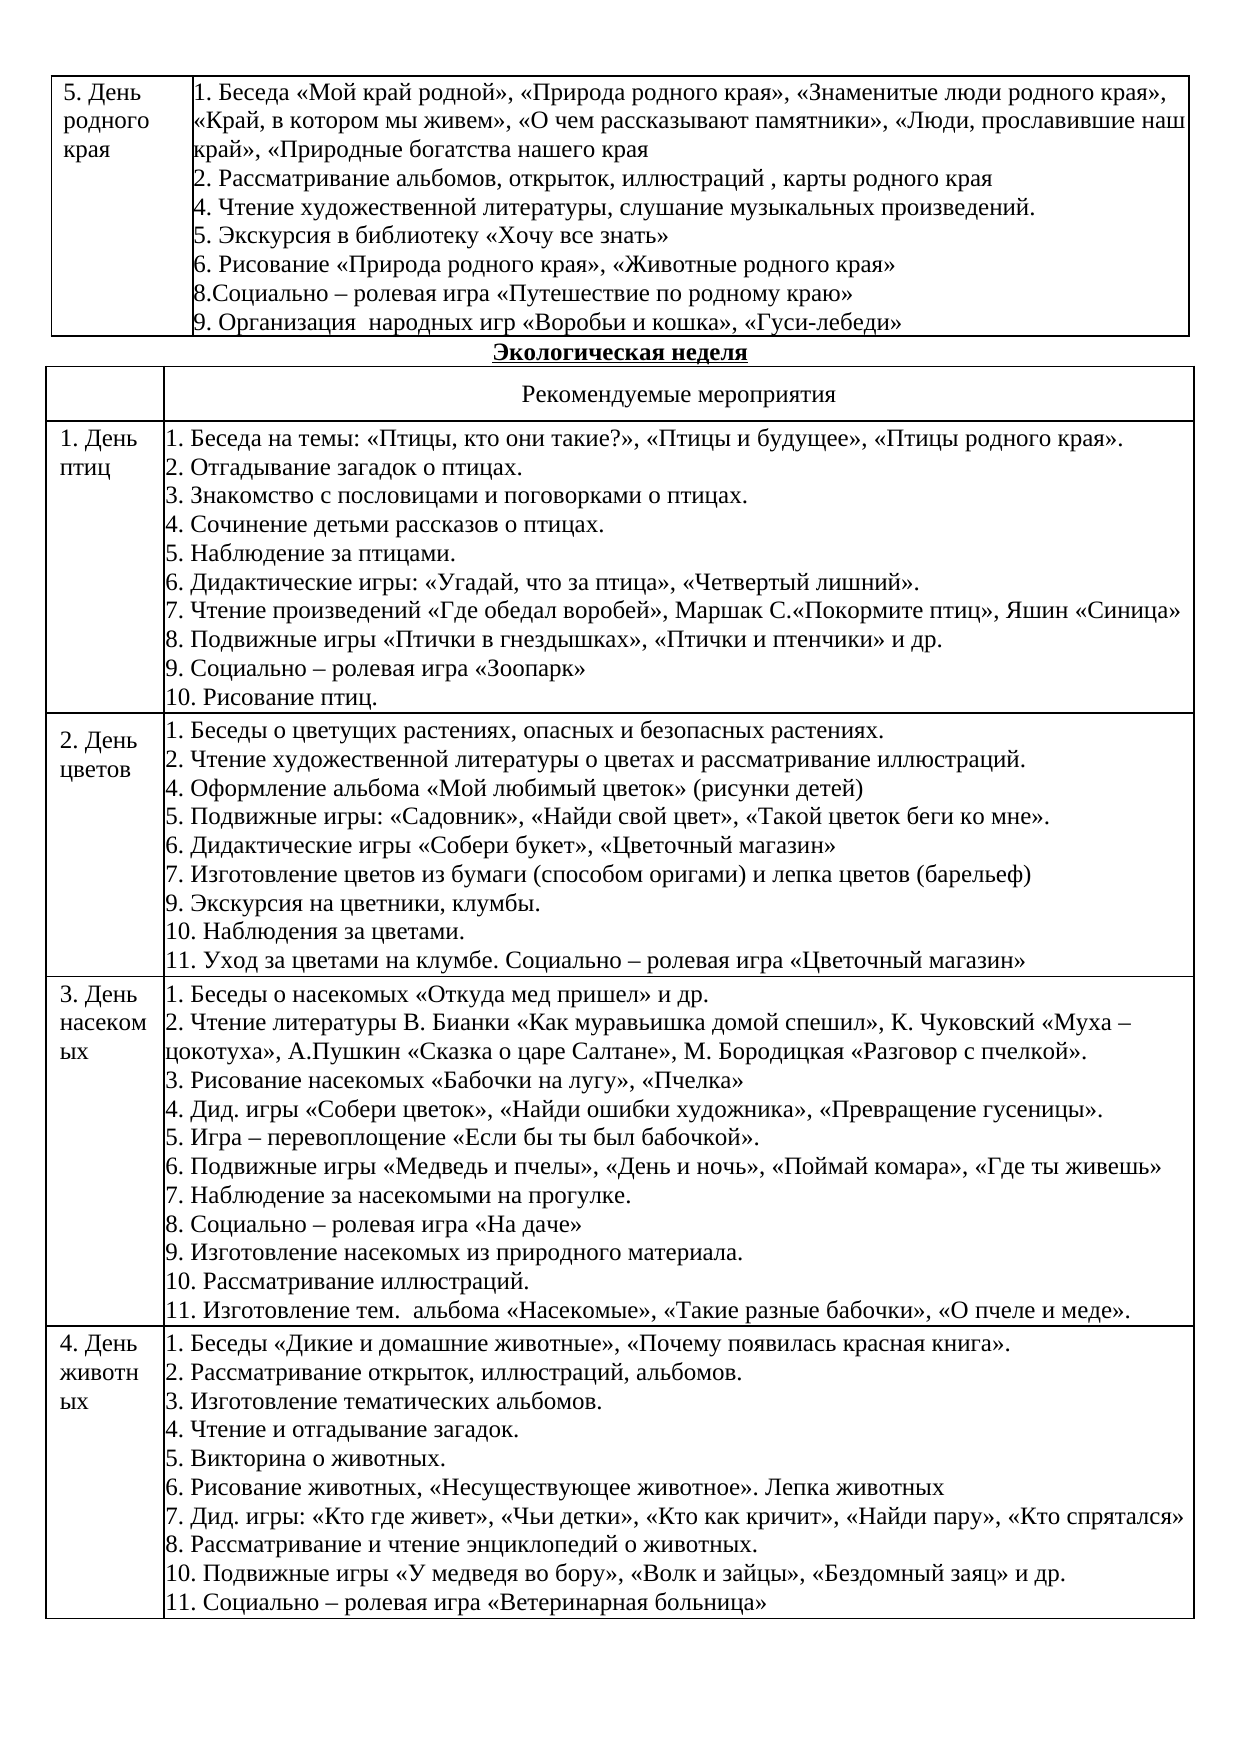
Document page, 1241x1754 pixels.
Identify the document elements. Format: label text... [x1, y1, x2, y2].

table_cell 1. Беседы о насекомых «Откуда мед пришел» и др. 2. Чтение литературы В. Бианки «Как муравьишка домой спешил», К. Чуковский «Муха – цокотуха», А.Пушкин «Сказка о царе Салтане», М. Бородицкая «Разговор с пчелкой». 3. Рисование насекомых «Бабочки на лугу», «Пчелка» 4. Дид. игры «Собери цветок», «Найди ошибки художника», «Превращение гусеницы». 5. Игра – перевоплощение «Если бы ты был бабочкой». 6. Подвижные игры «Медведь и пчелы», «День и ночь», «Поймай комара», «Где ты живешь» 7. Наблюдение за насекомыми на прогулке. 8. Социально – ролевая игра «На даче» 9. Изготовление насекомых из природного материала. 10. Рассматривание иллюстраций. 11. Изготовление тем. альбома «Насекомые», «Такие разные бабочки», «О пчеле и меде». [165, 977, 1193, 1325]
table_cell 1. Беседа «Мой край родной», «Природа родного края», «Знаменитые люди родного края», «Край, в котором мы живем», «О чем рассказывают памятники», «Люди, прославившие наш край», «Природные богатства нашего края 2. Рассматривание альбомов, открыток, иллюстраций , карты родного края 4. Чтение художественной литературы, слушание музыкальных произведений. 5. Экскурсия в библиотеку «Хочу все знать» 6. Рисование «Природа родного края», «Животные родного края» 8.Социально – ролевая игра «Путешествие по родному краю» 9. Организация народных игр «Воробьи и кошка», «Гуси-лебеди» [194, 77, 1188, 335]
table_cell 1. Беседа на темы: «Птицы, кто они такие?», «Птицы и будущее», «Птицы родного края». 2. Отгадывание загадок о птицах. 3. Знакомство с пословицами и поговорками о птицах. 4. Сочинение детьми рассказов о птицах. 5. Наблюдение за птицами. 6. Дидактические игры: «Угадай, что за птица», «Четвертый лишний». 7. Чтение произведений «Где обедал воробей», Маршак С.«Покормите птиц», Яшин «Синица» 8. Подвижные игры «Птички в гнездышках», «Птички и птенчики» и др. 9. Социально – ролевая игра «Зоопарк» 10. Рисование птиц. [165, 422, 1193, 712]
table_cell 1. День птиц [47, 422, 163, 712]
table_cell 5. День родного края [52, 77, 192, 335]
table_cell 1. Беседы «Дикие и домашние животные», «Почему появилась красная книга». 2. Рассматривание открыток, иллюстраций, альбомов. 3. Изготовление тематических альбомов. 4. Чтение и отгадывание загадок. 5. Викторина о животных. 6. Рисование животных, «Несуществующее животное». Лепка животных 7. Дид. игры: «Кто где живет», «Чьи детки», «Кто как кричит», «Найди пару», «Кто спрятался» 8. Рассматривание и чтение энциклопедий о животных. 10. Подвижные игры «У медведя во бору», «Волк и зайцы», «Бездомный заяц» и др. 11. Социально – ролевая игра «Ветеринарная больница» [165, 1327, 1193, 1617]
text Экологическая неделя [75, 337, 1165, 366]
table_cell 3. День насекомых [47, 977, 163, 1325]
table_header Рекомендуемые мероприятия [165, 367, 1193, 420]
table_header [47, 367, 163, 420]
table_cell 1. Беседы о цветущих растениях, опасных и безопасных растениях. 2. Чтение художественной литературы о цветах и рассматривание иллюстраций. 4. Оформление альбома «Мой любимый цветок» (рисунки детей) 5. Подвижные игры: «Садовник», «Найди свой цвет», «Такой цветок беги ко мне». 6. Дидактические игры «Собери букет», «Цветочный магазин» 7. Изготовление цветов из бумаги (способом оригами) и лепка цветов (барельеф) 9. Экскурсия на цветники, клумбы. 10. Наблюдения за цветами. 11. Уход за цветами на клумбе. Социально – ролевая игра «Цветочный магазин» [165, 714, 1193, 976]
table_cell 4. День животных [47, 1327, 163, 1617]
table_cell 2. День цветов [47, 714, 163, 976]
